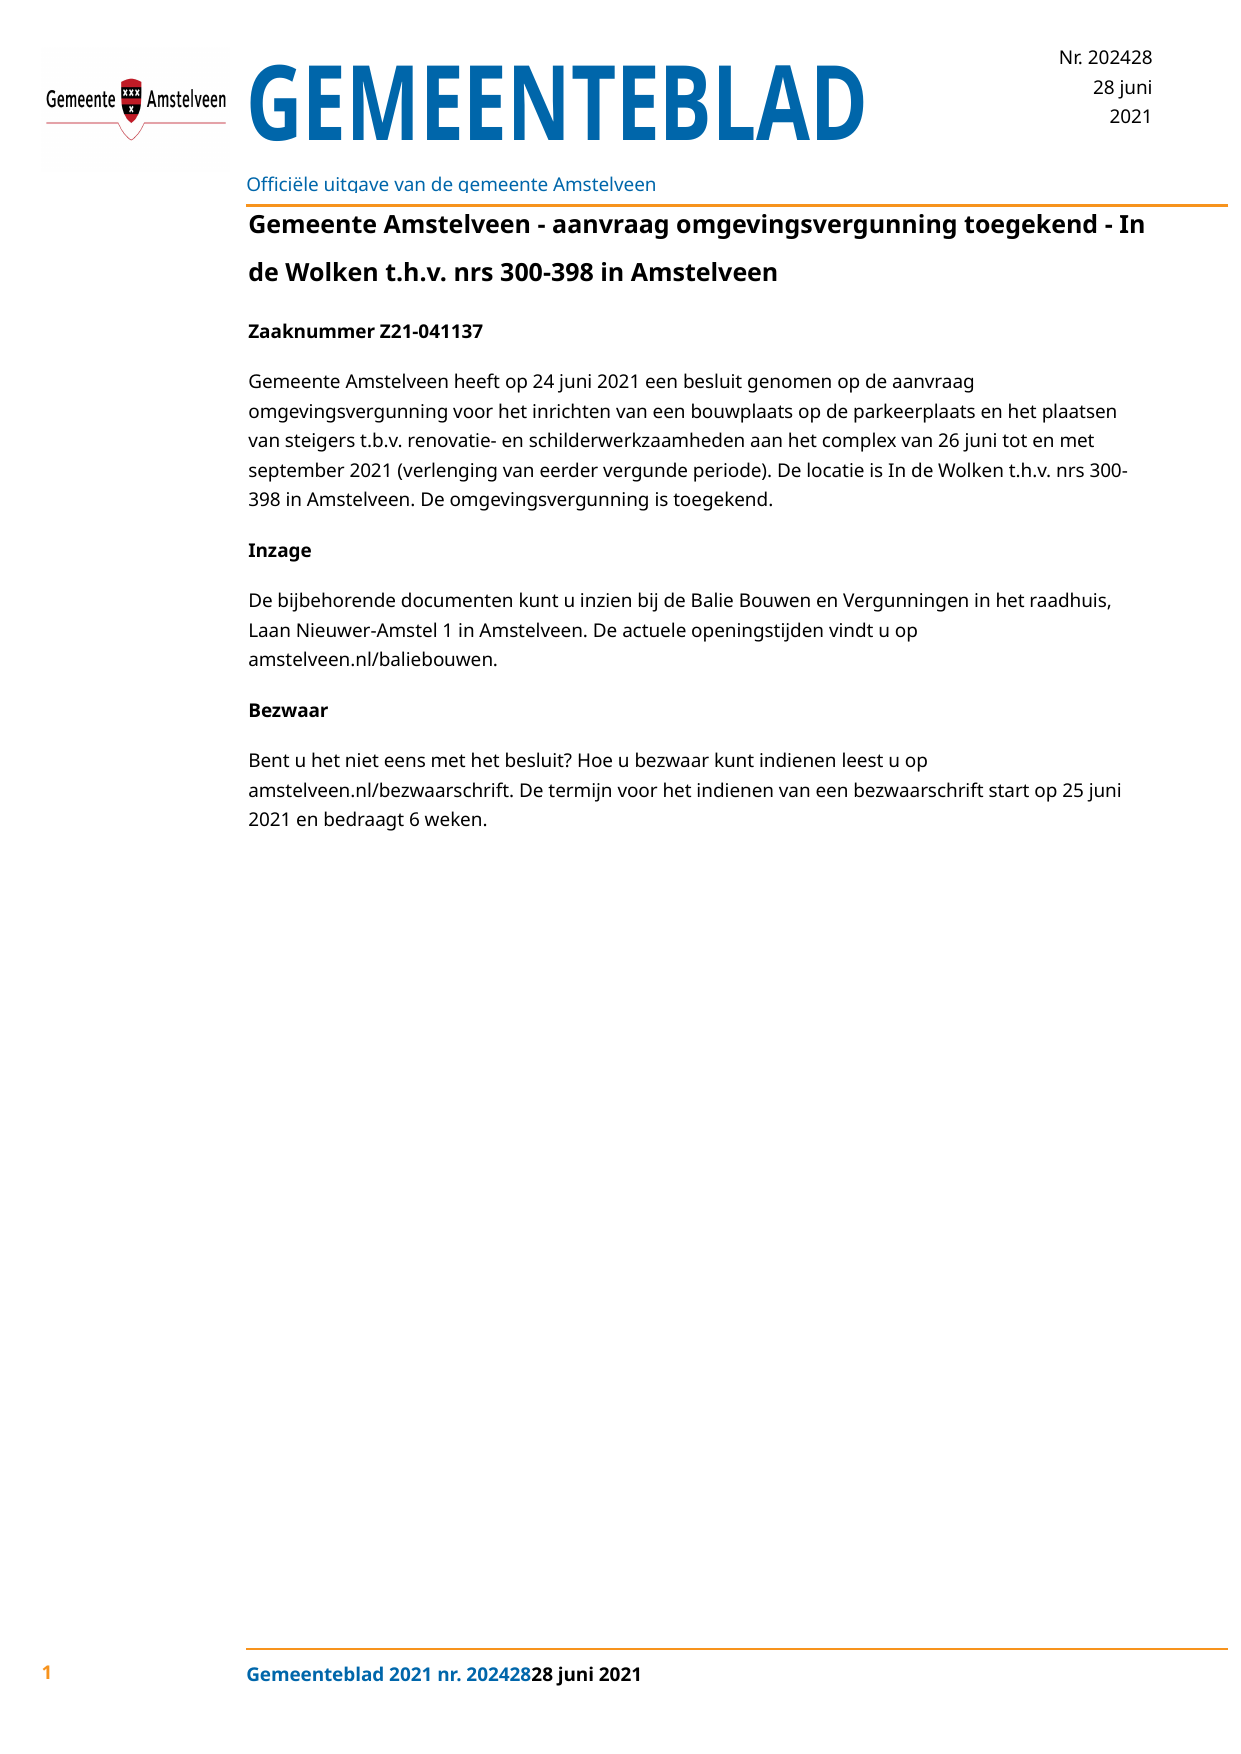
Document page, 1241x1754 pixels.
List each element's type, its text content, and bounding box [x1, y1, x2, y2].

text Gemeente Amstelveen - aanvraag omgevingsvergunning toegekend - In de Wolken t.h.v. nrs 300-398 in Amstelveen [248, 207, 1152, 288]
text Gemeente Amstelveen heeft op 24 juni 2021 een besluit genomen op de aanvraag omgevingsvergunning voor het inrichten van een bouwplaats op de parkeerplaats en het plaatsen van steigers t.b.v. renovatie- en schilderwerkzaamheden aan het complex van 26 juni tot en met september 2021 (verlenging van eerder vergunde periode). De locatie is In de Wolken t.h.v. nrs 300-398 in Amstelveen. De omgevingsvergunning is toegekend. [248, 368, 1152, 512]
text De bijbehorende documenten kunt u inzien bij de Balie Bouwen en Vergunningen in het raadhuis, Laan Nieuwer-Amstel 1 in Amstelveen. De actuele openingstijden vindt u op amstelveen.nl/baliebouwen. [248, 587, 1152, 672]
text Inzage [248, 537, 1152, 563]
text Bent u het niet eens met het besluit? Hoe u bezwaar kunt indienen leest u op amstelveen.nl/bezwaarschrift. De termijn voor het indienen van een bezwaarschrift start op 25 juni 2021 en bedraagt 6 weken. [248, 747, 1152, 832]
text Bezwaar [248, 697, 1152, 723]
picture [41, 47, 231, 172]
text Zaaknummer Z21-041137 [248, 318, 1152, 344]
